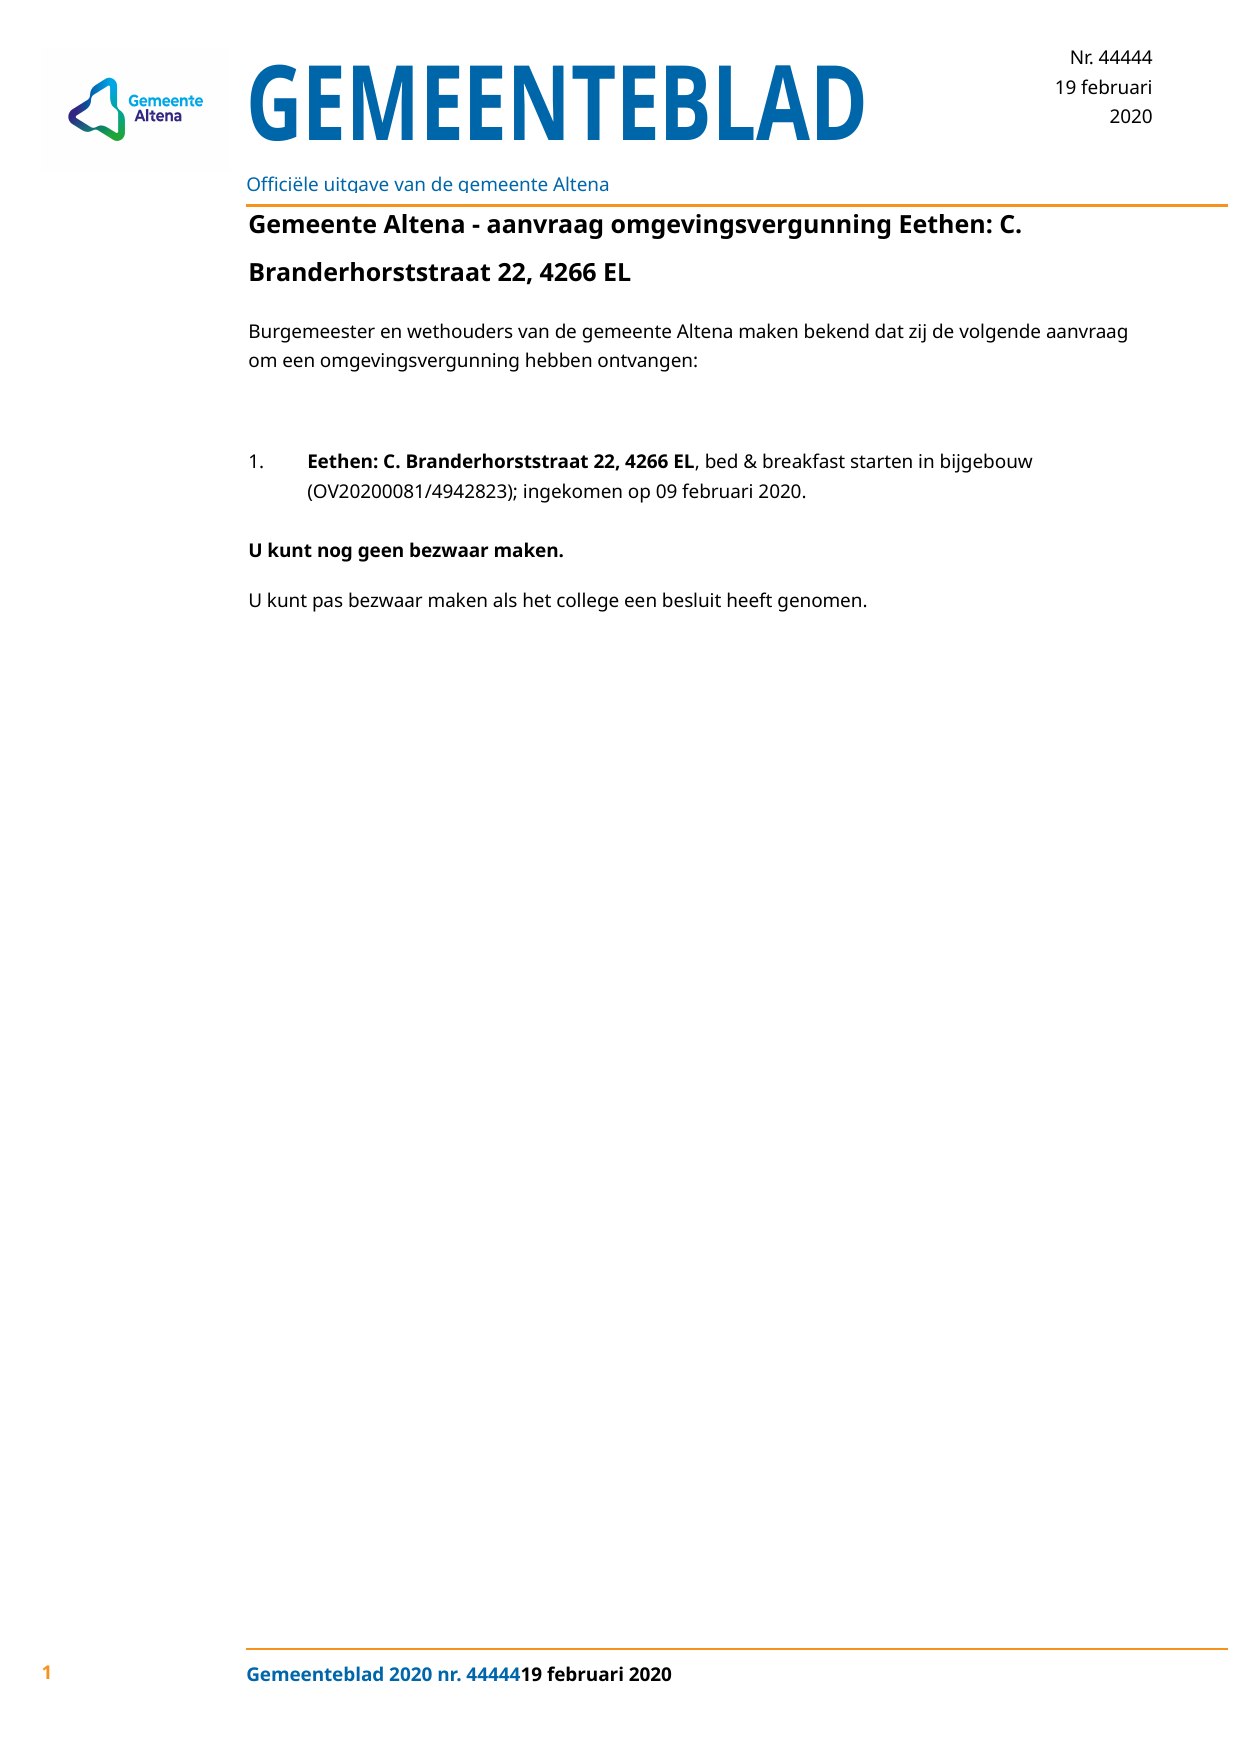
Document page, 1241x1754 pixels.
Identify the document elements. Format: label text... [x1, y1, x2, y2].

text U kunt nog geen bezwaar maken. [248, 537, 1152, 563]
text U kunt pas bezwaar maken als het college een besluit heeft genomen. [248, 587, 1152, 613]
text Burgemeester en wethouders van de gemeente Altena maken bekend dat zij de volgende aanvraag om een omgevingsvergunning hebben ontvangen: [248, 318, 1152, 373]
list Eethen: C. Branderhorststraat 22, 4266 EL, bed & breakfast starten in bijgebouw (OV20200081/4942823); ingekomen op 09 februari 2020. [248, 448, 1152, 504]
text Gemeente Altena - aanvraag omgevingsvergunning Eethen: C. Branderhorststraat 22, 4266 EL [248, 207, 1152, 288]
picture [41, 47, 231, 172]
